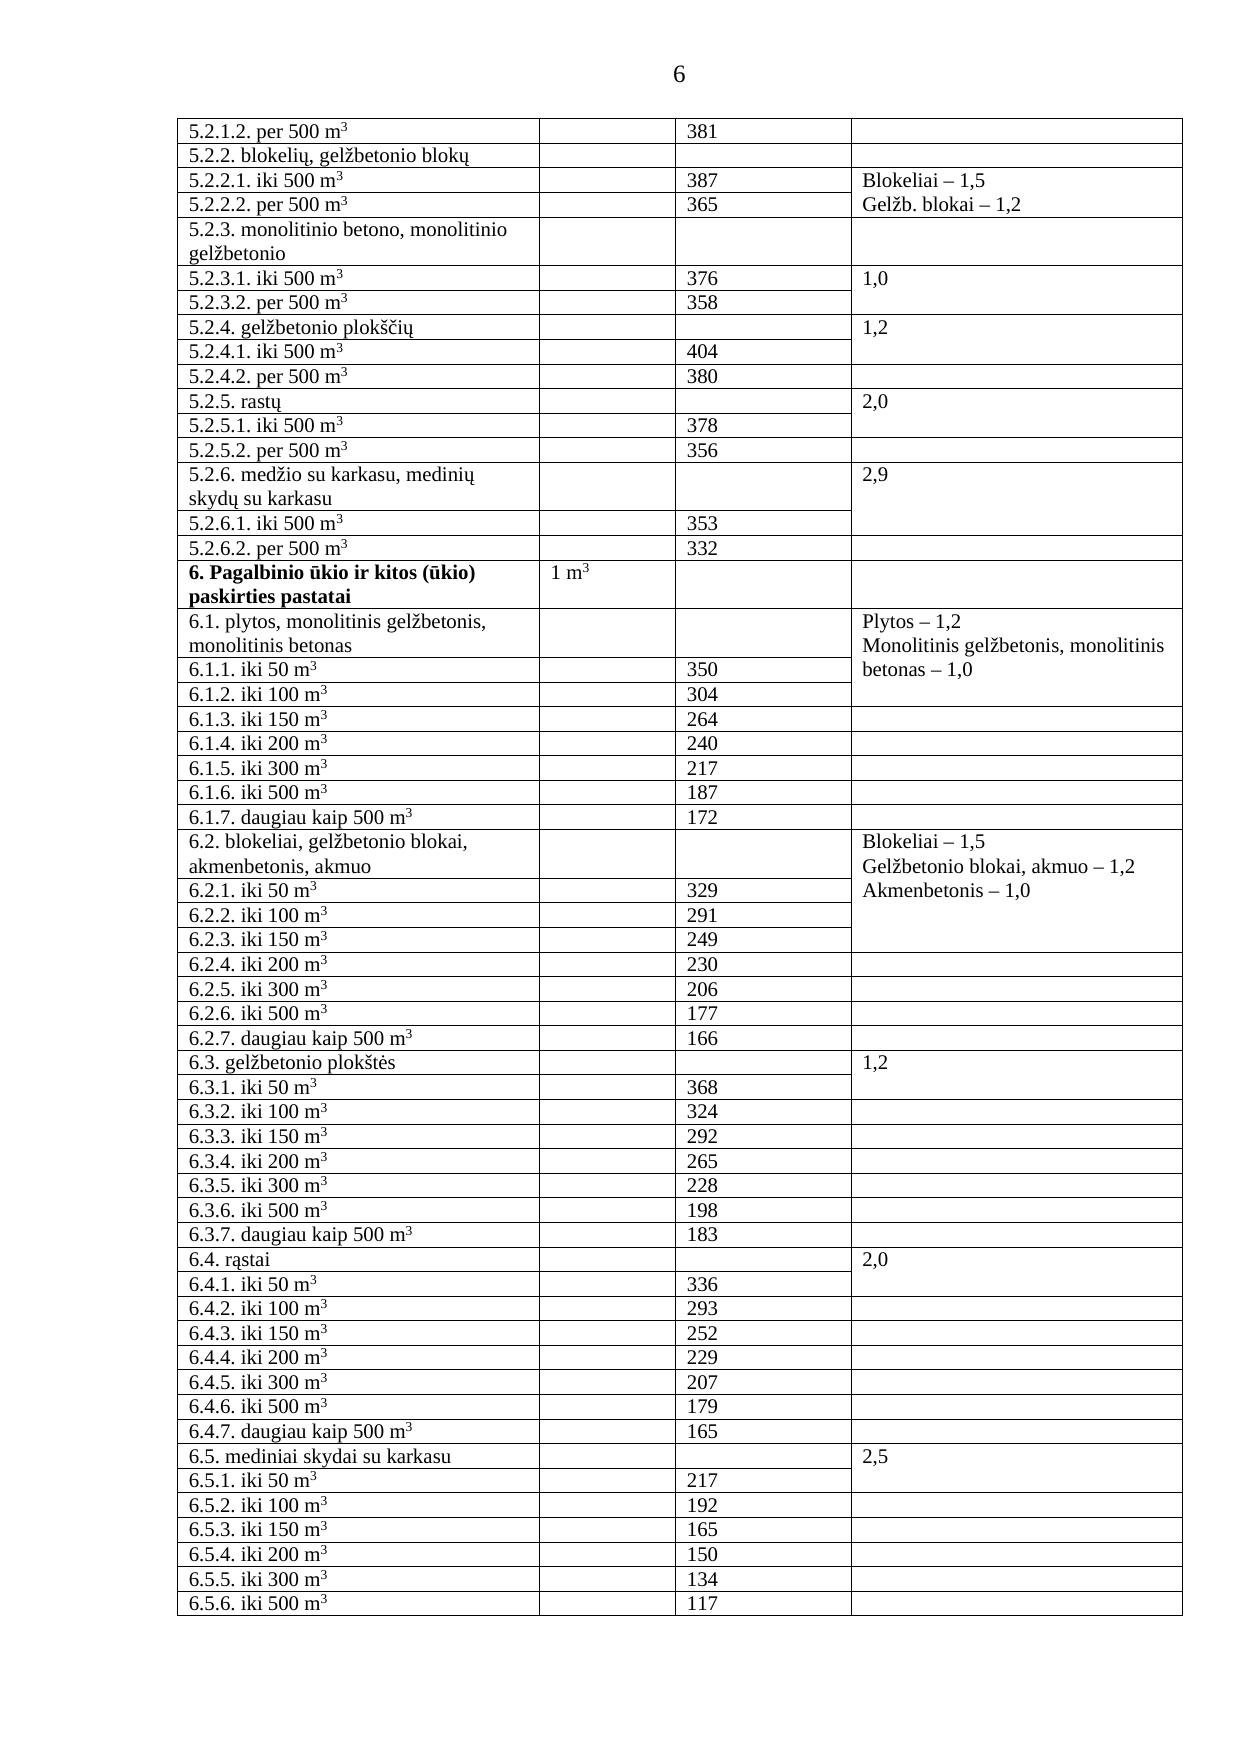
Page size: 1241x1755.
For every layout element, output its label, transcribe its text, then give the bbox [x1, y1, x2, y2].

table_cell 179 [676, 1395, 851, 1418]
table_cell 5.2.6.1. iki 500 m3 [178, 511, 539, 535]
table_cell [852, 536, 1182, 559]
table_cell 5.2.3.1. iki 500 m3 [178, 266, 539, 290]
table_cell 6.2.6. iki 500 m3 [178, 1002, 539, 1025]
table_cell 150 [676, 1543, 851, 1566]
table_cell 6.1.5. iki 300 m3 [178, 756, 539, 780]
table_cell [540, 1592, 675, 1615]
table_cell 304 [676, 683, 851, 706]
table_cell [540, 511, 675, 535]
table_cell 6.2.4. iki 200 m3 [178, 953, 539, 976]
table_cell [852, 1100, 1182, 1123]
table_cell 380 [676, 365, 851, 388]
table_cell 229 [676, 1346, 851, 1369]
table_cell 356 [676, 438, 851, 462]
table_cell 6.1.1. iki 50 m3 [178, 658, 539, 681]
table_cell [852, 707, 1182, 731]
table_cell 6.1.2. iki 100 m3 [178, 683, 539, 706]
table_cell [676, 144, 851, 167]
table_cell 6.2.1. iki 50 m3 [178, 879, 539, 902]
table_cell [540, 414, 675, 437]
table_cell [852, 1198, 1182, 1222]
table_cell Blokeliai – 1,5 Gelžbetonio blokai, akmuo – 1,2 Akmenbetonis – 1,0 [852, 830, 1182, 951]
table_cell 198 [676, 1198, 851, 1222]
table_cell [540, 1493, 675, 1517]
table_cell [540, 266, 675, 290]
table_cell [540, 218, 675, 265]
table_cell 5.2.2.2. per 500 m3 [178, 193, 539, 216]
table_cell 6.3.6. iki 500 m3 [178, 1198, 539, 1222]
table_cell [540, 536, 675, 559]
table_cell 5.2.1.2. per 500 m3 [178, 119, 539, 143]
table_cell [540, 389, 675, 413]
table_cell [540, 1075, 675, 1099]
table_cell [852, 144, 1182, 167]
table_cell [540, 879, 675, 902]
table_cell 336 [676, 1272, 851, 1296]
table_cell 6.3.1. iki 50 m3 [178, 1075, 539, 1099]
table_cell [540, 1272, 675, 1296]
table_cell 291 [676, 903, 851, 927]
table_cell [852, 1223, 1182, 1246]
table_cell [540, 1567, 675, 1591]
table_cell 217 [676, 1469, 851, 1492]
table_cell 6.3. gelžbetonio plokštės [178, 1051, 539, 1074]
table_cell [852, 1543, 1182, 1566]
table_cell 177 [676, 1002, 851, 1025]
table_cell [852, 561, 1182, 608]
table_cell 134 [676, 1567, 851, 1591]
table_cell 6.3.3. iki 150 m3 [178, 1125, 539, 1148]
table_cell 6.4.2. iki 100 m3 [178, 1297, 539, 1320]
table_cell [852, 1346, 1182, 1369]
table_cell [852, 1493, 1182, 1517]
table_cell 5.2.6. medžio su karkasu, medinių skydų su karkasu [178, 463, 539, 510]
table_cell 5.2.3. monolitinio betono, monolitinio gelžbetonio [178, 218, 539, 265]
table_cell [852, 365, 1182, 388]
table_cell [540, 609, 675, 657]
table_cell 6.4.6. iki 500 m3 [178, 1395, 539, 1418]
table_cell 5.2.3.2. per 500 m3 [178, 291, 539, 314]
table_cell 350 [676, 658, 851, 681]
table_cell [540, 193, 675, 216]
table_cell 6.4. rąstai [178, 1248, 539, 1271]
table_cell 332 [676, 536, 851, 559]
table_cell [852, 1125, 1182, 1148]
table_cell [540, 805, 675, 829]
table_cell 1 m3 [540, 561, 675, 608]
table_cell 324 [676, 1100, 851, 1123]
table_cell [540, 1026, 675, 1050]
table_cell Blokeliai – 1,5 Gelžb. blokai – 1,2 [852, 168, 1182, 216]
table_cell 1,0 [852, 266, 1182, 314]
table_cell [540, 463, 675, 510]
table_cell [540, 781, 675, 804]
table_cell [540, 168, 675, 192]
table_cell 6.5.1. iki 50 m3 [178, 1469, 539, 1492]
table_cell [540, 1125, 675, 1148]
table_cell [676, 315, 851, 339]
table_cell 1,2 [852, 1051, 1182, 1099]
table_cell [540, 340, 675, 363]
table_cell 5.2.5.1. iki 500 m3 [178, 414, 539, 437]
table_cell [540, 756, 675, 780]
table_cell [852, 1395, 1182, 1418]
table_cell 404 [676, 340, 851, 363]
table_cell [540, 683, 675, 706]
table_cell [540, 1297, 675, 1320]
table_cell 2,0 [852, 1248, 1182, 1296]
table_cell [540, 1444, 675, 1468]
table_cell 6.4.5. iki 300 m3 [178, 1370, 539, 1394]
table_cell [852, 1149, 1182, 1173]
table_cell [852, 1518, 1182, 1541]
table_cell 217 [676, 756, 851, 780]
table_cell 6.1.3. iki 150 m3 [178, 707, 539, 731]
table_cell 166 [676, 1026, 851, 1050]
table_cell [852, 1026, 1182, 1050]
table_cell 1,2 [852, 315, 1182, 363]
table_cell 6.4.4. iki 200 m3 [178, 1346, 539, 1369]
table_cell 117 [676, 1592, 851, 1615]
table_cell [540, 1149, 675, 1173]
table_cell [852, 953, 1182, 976]
table_cell [540, 732, 675, 755]
table_cell [540, 658, 675, 681]
table_cell [540, 1543, 675, 1566]
table_cell 6.3.4. iki 200 m3 [178, 1149, 539, 1173]
table_cell 192 [676, 1493, 851, 1517]
table_cell [540, 315, 675, 339]
table_cell 6.3.2. iki 100 m3 [178, 1100, 539, 1123]
table_cell [676, 830, 851, 878]
table_cell 378 [676, 414, 851, 437]
table_cell 5.2.6.2. per 500 m3 [178, 536, 539, 559]
table_cell [676, 561, 851, 608]
table_cell 165 [676, 1420, 851, 1443]
table_cell 6.5.3. iki 150 m3 [178, 1518, 539, 1541]
table_cell 6.5.2. iki 100 m3 [178, 1493, 539, 1517]
table_cell 6.3.5. iki 300 m3 [178, 1174, 539, 1197]
table_cell 252 [676, 1321, 851, 1345]
table_cell [540, 144, 675, 167]
table_cell 228 [676, 1174, 851, 1197]
table_cell [852, 438, 1182, 462]
table_cell 6.2. blokeliai, gelžbetonio blokai, akmenbetonis, akmuo [178, 830, 539, 878]
table_cell [540, 1223, 675, 1246]
table_cell [852, 1297, 1182, 1320]
table_cell 165 [676, 1518, 851, 1541]
table_cell 387 [676, 168, 851, 192]
table_cell 183 [676, 1223, 851, 1246]
table_cell 329 [676, 879, 851, 902]
table_cell 358 [676, 291, 851, 314]
table_cell 187 [676, 781, 851, 804]
table_cell 5.2.2.1. iki 500 m3 [178, 168, 539, 192]
table_cell [852, 119, 1182, 143]
table_cell 353 [676, 511, 851, 535]
table_cell [540, 707, 675, 731]
table_cell 376 [676, 266, 851, 290]
table_cell 6.1. plytos, monolitinis gelžbetonis, monolitinis betonas [178, 609, 539, 657]
table_cell [852, 1592, 1182, 1615]
table_cell [852, 805, 1182, 829]
table_cell [852, 1002, 1182, 1025]
table_cell [852, 218, 1182, 265]
table_cell [676, 1248, 851, 1271]
table_cell [540, 1469, 675, 1492]
table_cell [676, 218, 851, 265]
table_cell [540, 1370, 675, 1394]
table_cell [540, 1100, 675, 1123]
table_cell [852, 1321, 1182, 1345]
table_cell 2,5 [852, 1444, 1182, 1492]
table_cell [540, 119, 675, 143]
table_cell [852, 732, 1182, 755]
table_cell [676, 389, 851, 413]
table_cell 365 [676, 193, 851, 216]
table_cell 368 [676, 1075, 851, 1099]
table_cell [540, 1248, 675, 1271]
table_cell 6.1.4. iki 200 m3 [178, 732, 539, 755]
table_cell 5.2.4. gelžbetonio plokščių [178, 315, 539, 339]
table_cell 264 [676, 707, 851, 731]
table_cell 5.2.4.1. iki 500 m3 [178, 340, 539, 363]
table_cell 6.1.7. daugiau kaip 500 m3 [178, 805, 539, 829]
table_cell [676, 463, 851, 510]
table_cell [540, 1420, 675, 1443]
table_cell 265 [676, 1149, 851, 1173]
table_cell [852, 781, 1182, 804]
table_cell [852, 756, 1182, 780]
table_cell 6.3.7. daugiau kaip 500 m3 [178, 1223, 539, 1246]
table_cell [540, 1002, 675, 1025]
table_cell [852, 1174, 1182, 1197]
table_cell 206 [676, 977, 851, 1001]
table_cell [852, 977, 1182, 1001]
table_cell [540, 830, 675, 878]
table_cell 5.2.5.2. per 500 m3 [178, 438, 539, 462]
table_cell [540, 1051, 675, 1074]
table_cell [540, 928, 675, 951]
table_cell 6.5. mediniai skydai su karkasu [178, 1444, 539, 1468]
table_cell 6.4.7. daugiau kaip 500 m3 [178, 1420, 539, 1443]
table_cell 240 [676, 732, 851, 755]
table_cell 6.2.5. iki 300 m3 [178, 977, 539, 1001]
table_cell [540, 953, 675, 976]
table_cell [540, 977, 675, 1001]
table_cell 293 [676, 1297, 851, 1320]
table_cell 381 [676, 119, 851, 143]
table_cell 5.2.5. rastų [178, 389, 539, 413]
table_cell 172 [676, 805, 851, 829]
table_cell 6.2.7. daugiau kaip 500 m3 [178, 1026, 539, 1050]
table_cell [540, 438, 675, 462]
table_cell [852, 1420, 1182, 1443]
table_cell [540, 1198, 675, 1222]
table_cell 230 [676, 953, 851, 976]
table_cell 292 [676, 1125, 851, 1148]
table_cell [540, 1321, 675, 1345]
table_cell 6.5.6. iki 500 m3 [178, 1592, 539, 1615]
table_cell 2,0 [852, 389, 1182, 437]
table_cell 6.4.3. iki 150 m3 [178, 1321, 539, 1345]
table_cell Plytos – 1,2 Monolitinis gelžbetonis, monolitinis betonas – 1,0 [852, 609, 1182, 706]
table_cell 6.1.6. iki 500 m3 [178, 781, 539, 804]
table_cell 5.2.2. blokelių, gelžbetonio blokų [178, 144, 539, 167]
table_cell 6.5.5. iki 300 m3 [178, 1567, 539, 1591]
table_cell 249 [676, 928, 851, 951]
table_cell [676, 1051, 851, 1074]
table_cell [540, 1174, 675, 1197]
table_cell [540, 1518, 675, 1541]
table_cell [676, 609, 851, 657]
table_cell [676, 1444, 851, 1468]
table_cell [852, 1370, 1182, 1394]
table_cell [852, 1567, 1182, 1591]
table_cell [540, 365, 675, 388]
table_cell [540, 903, 675, 927]
table_cell [540, 1395, 675, 1418]
table_cell [540, 291, 675, 314]
table_cell 207 [676, 1370, 851, 1394]
table_cell 2,9 [852, 463, 1182, 535]
table_cell 6. Pagalbinio ūkio ir kitos (ūkio) paskirties pastatai [178, 561, 539, 608]
table_cell 6.5.4. iki 200 m3 [178, 1543, 539, 1566]
table_cell 6.2.2. iki 100 m3 [178, 903, 539, 927]
table_cell 5.2.4.2. per 500 m3 [178, 365, 539, 388]
table_cell 6.2.3. iki 150 m3 [178, 928, 539, 951]
table_cell [540, 1346, 675, 1369]
table_cell 6.4.1. iki 50 m3 [178, 1272, 539, 1296]
